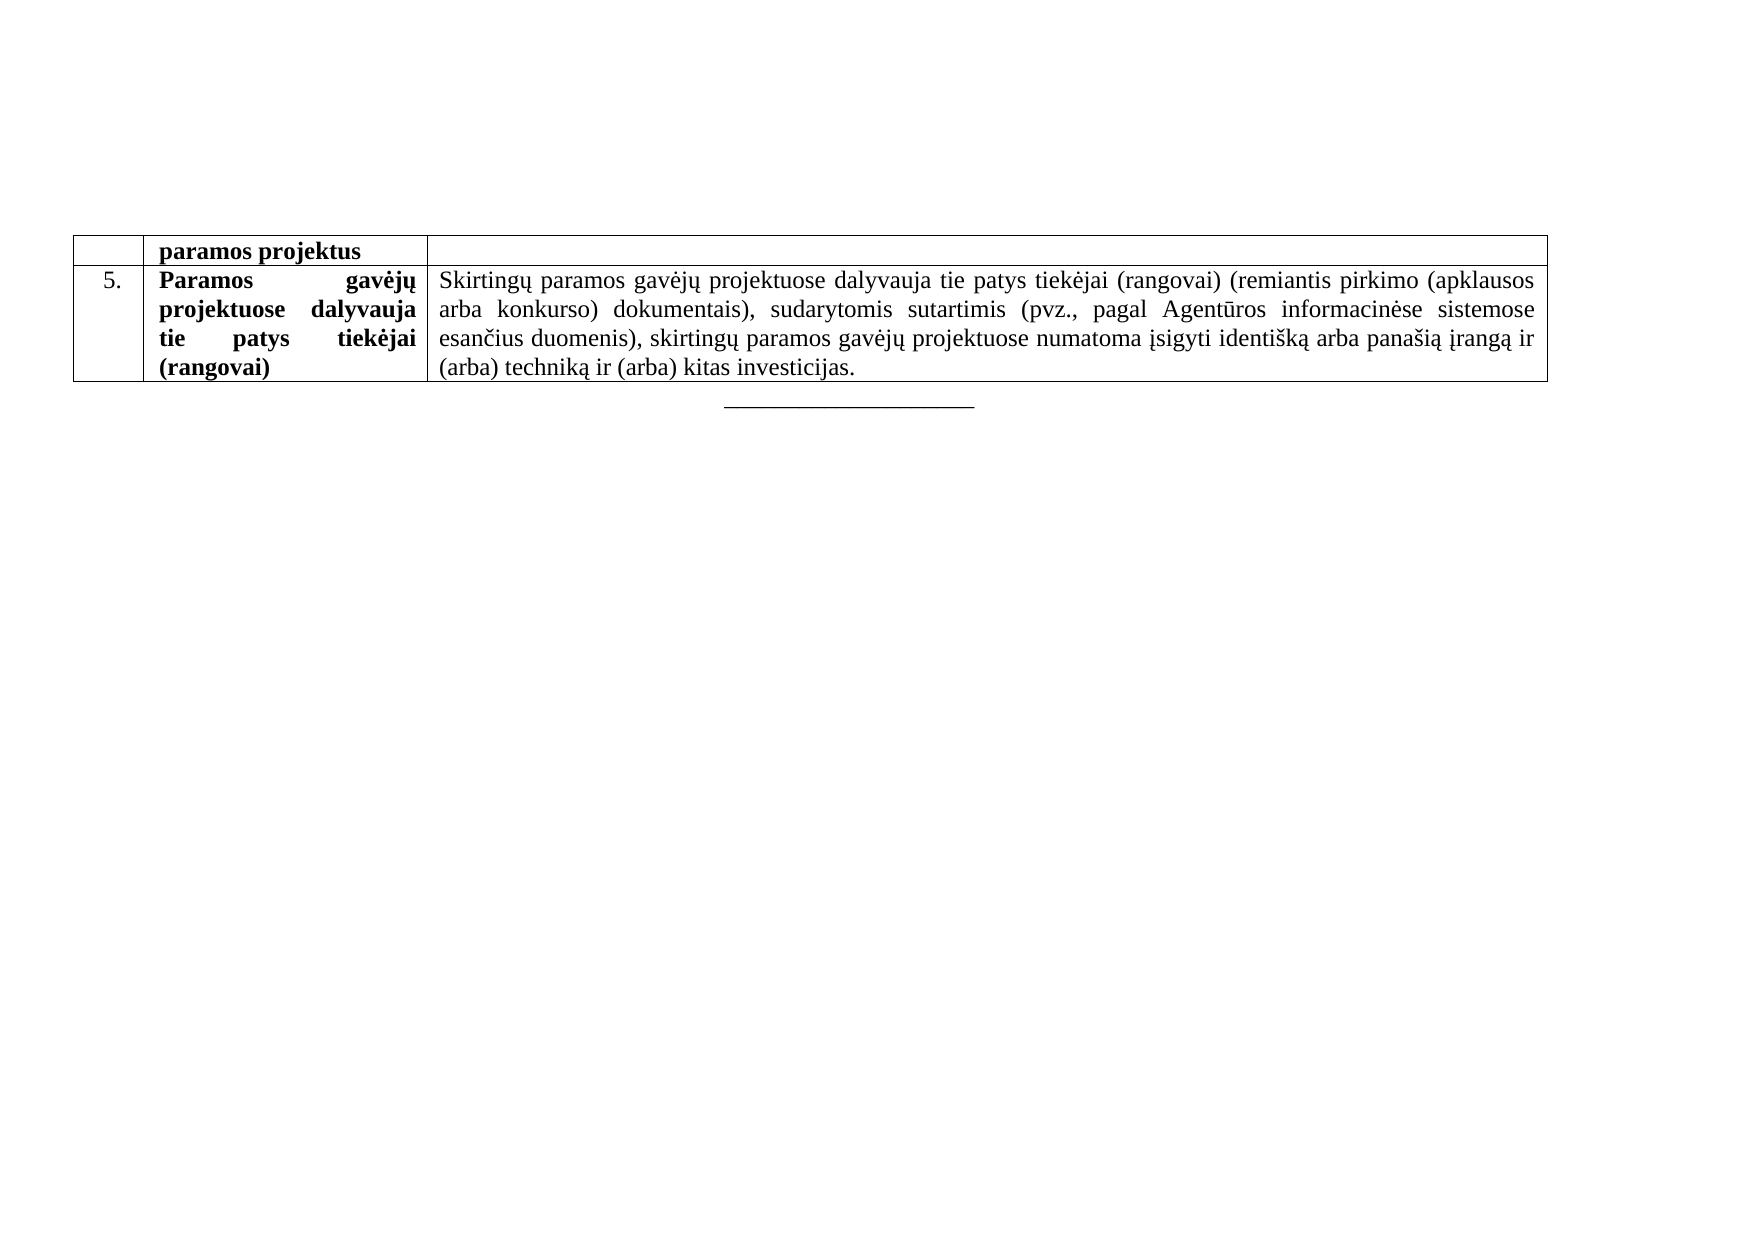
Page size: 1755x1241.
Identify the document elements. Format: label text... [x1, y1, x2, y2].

text ____________________ [74, 382, 1624, 410]
table_cell Skirtingų paramos gavėjų projektuose dalyvauja tie patys tiekėjai (rangovai) (remiantis pirkimo (apklausos arba konkurso) dokumentais), sudarytomis sutartimis (pvz., pagal Agentūros informacinėse sistemose esančius duomenis), skirtingų paramos gavėjų projektuose numatoma įsigyti identišką arba panašią įrangą ir (arba) techniką ir (arba) kitas investicijas. [428, 266, 1547, 381]
table_cell Paramos gavėjų projektuose dalyvauja tie patys tiekėjai (rangovai) [144, 266, 427, 381]
table_cell [74, 236, 143, 264]
table_cell 5. [74, 266, 143, 381]
table_cell [428, 236, 1547, 264]
table_cell paramos projektus [144, 236, 427, 264]
